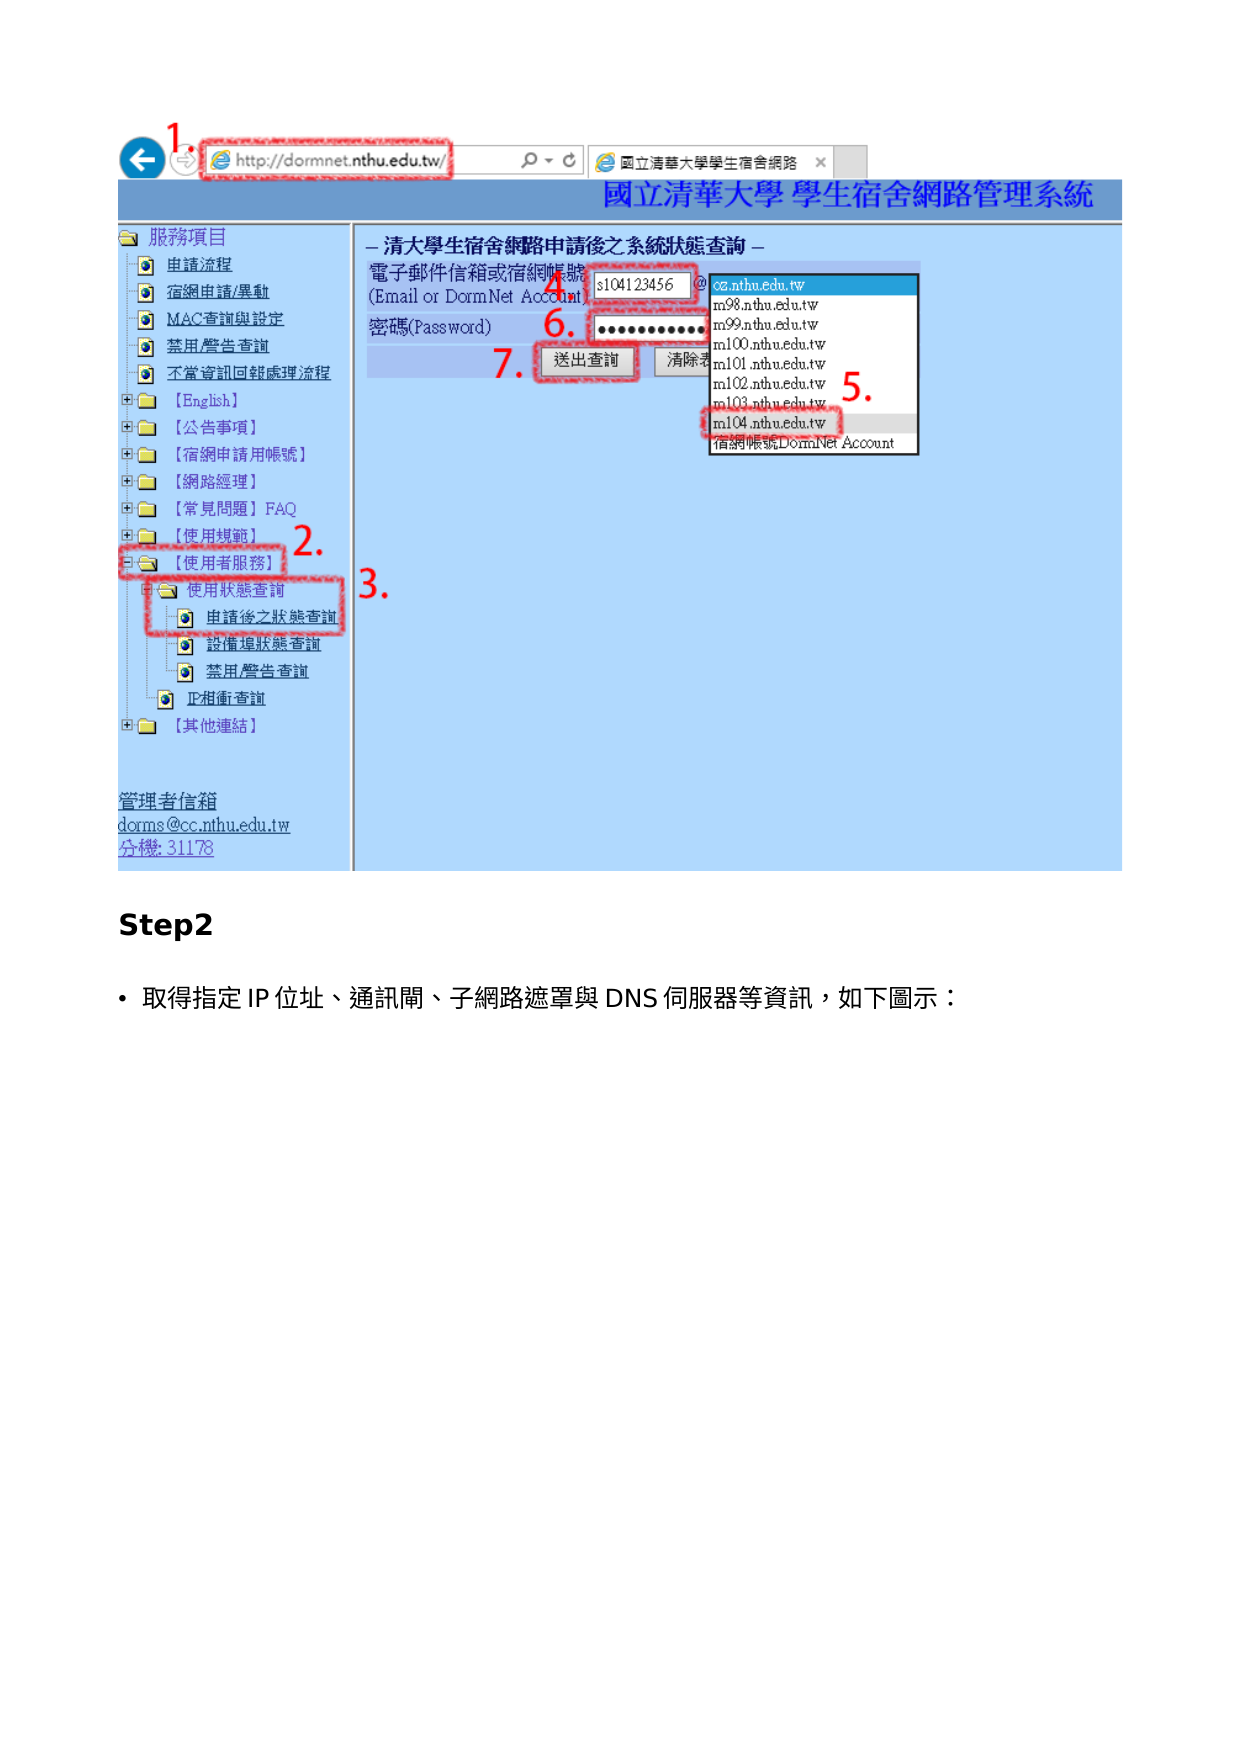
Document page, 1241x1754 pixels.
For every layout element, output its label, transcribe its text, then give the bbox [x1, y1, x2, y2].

picture [118, 118, 1123, 871]
subtitle Step2 [118, 908, 1122, 942]
list 取得指定IP位址、通訊閘、子網路遮罩與DNS伺服器等資訊，如下圖示： [118, 984, 1122, 1042]
